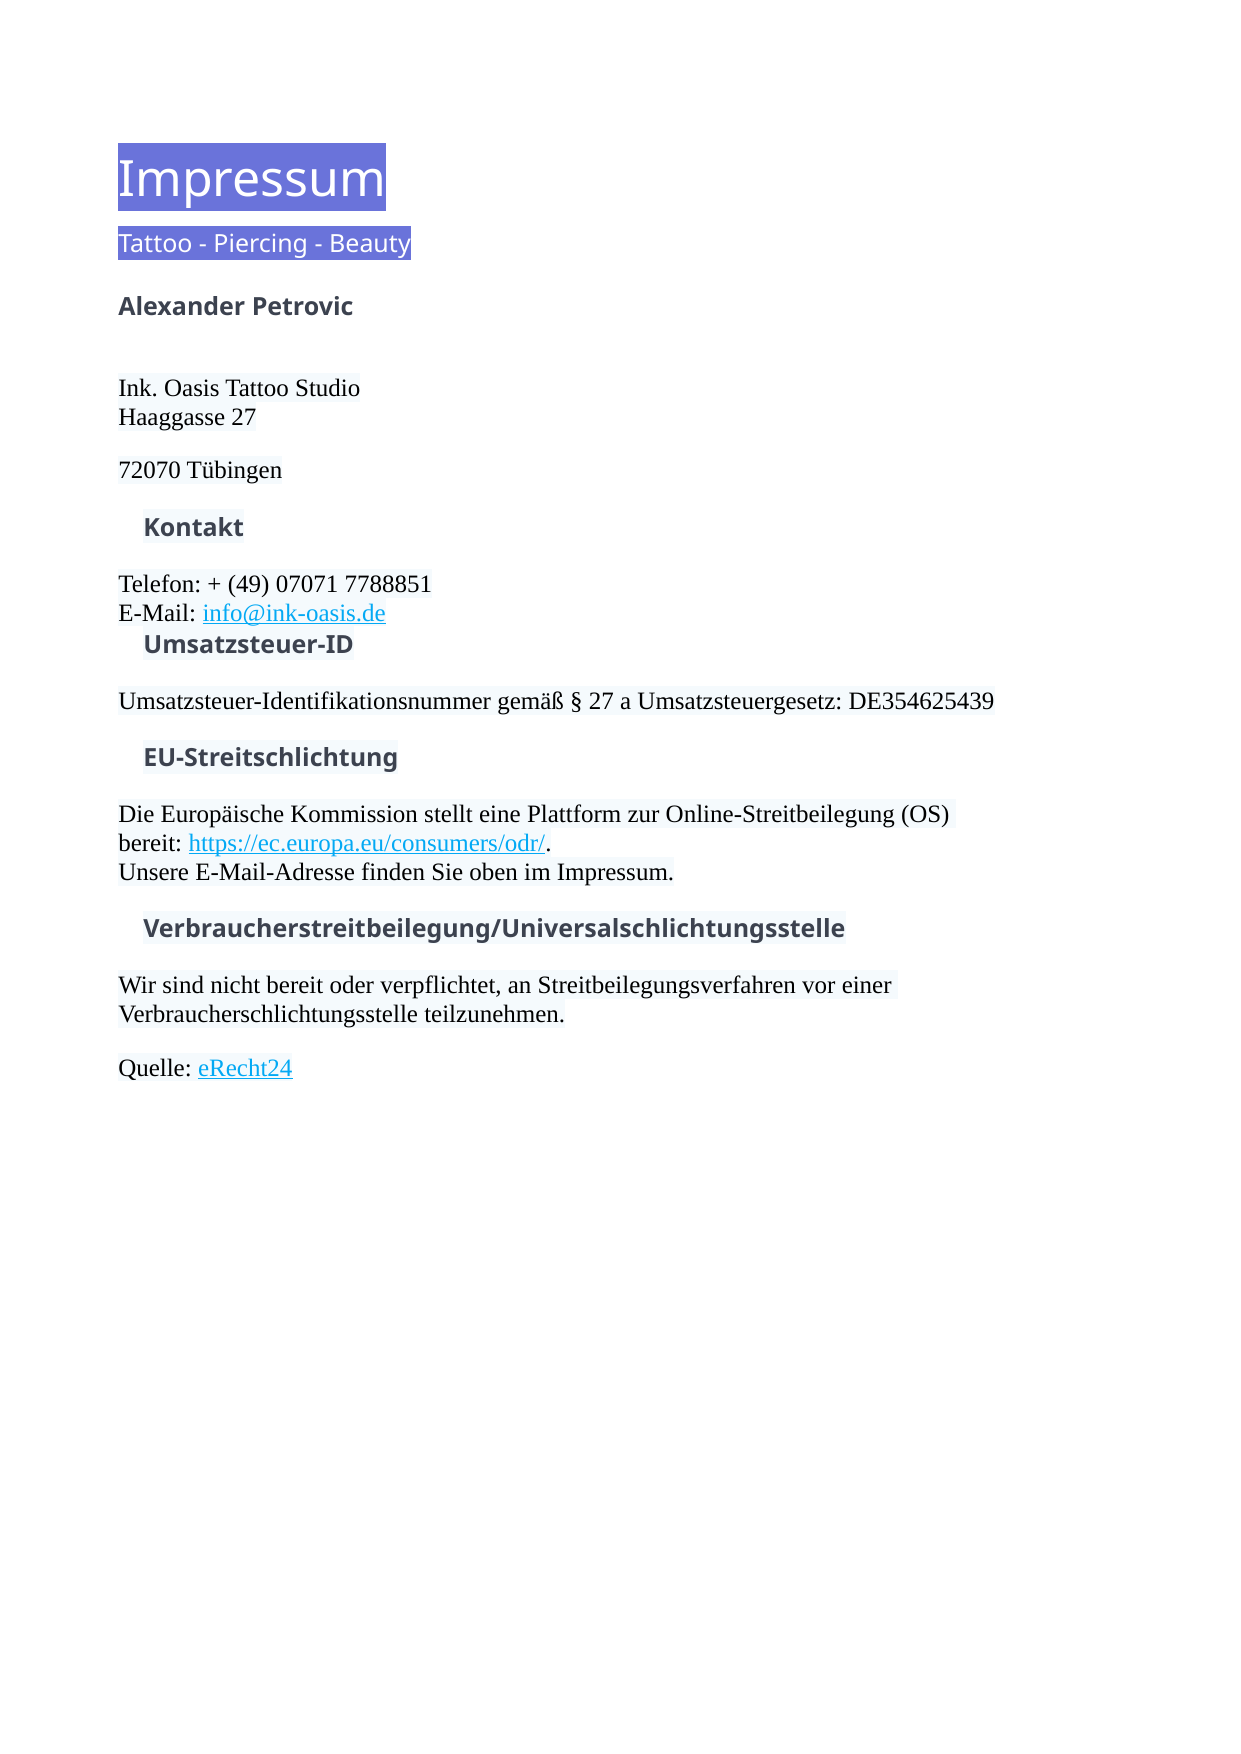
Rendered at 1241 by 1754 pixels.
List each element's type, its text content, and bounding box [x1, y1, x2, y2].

subtitle Impressum [118, 143, 1122, 211]
text 72070 Tübingen [118, 456, 1122, 484]
text Unsere E-Mail-Adresse finden Sie oben im Impressum. [118, 857, 1122, 886]
subtitle Umsatzsteuer-ID [143, 626, 1122, 660]
subtitle Verbraucherstreitbeilegung/Universalschlichtungsstelle [143, 911, 1122, 944]
subtitle Kontakt [143, 509, 1122, 543]
subtitle Alexander Petrovic [118, 288, 1122, 322]
text Tattoo - Piercing - Beauty [118, 224, 1122, 260]
text Die Europäische Kommission stellt eine Plattform zur Online-Streitbeilegung (OS) bereit: https://ec.europa.eu/consumers/odr/. [118, 799, 1122, 857]
text Ink. Oasis Tattoo Studio Haaggasse 27 [118, 373, 1122, 431]
subtitle EU-Streitschlichtung [143, 740, 1122, 774]
text Quelle: eRecht24 [118, 1053, 1122, 1081]
text Umsatzsteuer-Identifikationsnummer gemäß § 27 a Umsatzsteuergesetz: DE354625439 [118, 686, 1122, 715]
text Wir sind nicht bereit oder verpflichtet, an Streitbeilegungsverfahren vor einer Verbraucherschlichtungsstelle teilzunehmen. [118, 970, 1122, 1028]
text Telefon: + (49) 07071 7788851 E-Mail: info@ink-oasis.de [118, 569, 1122, 626]
